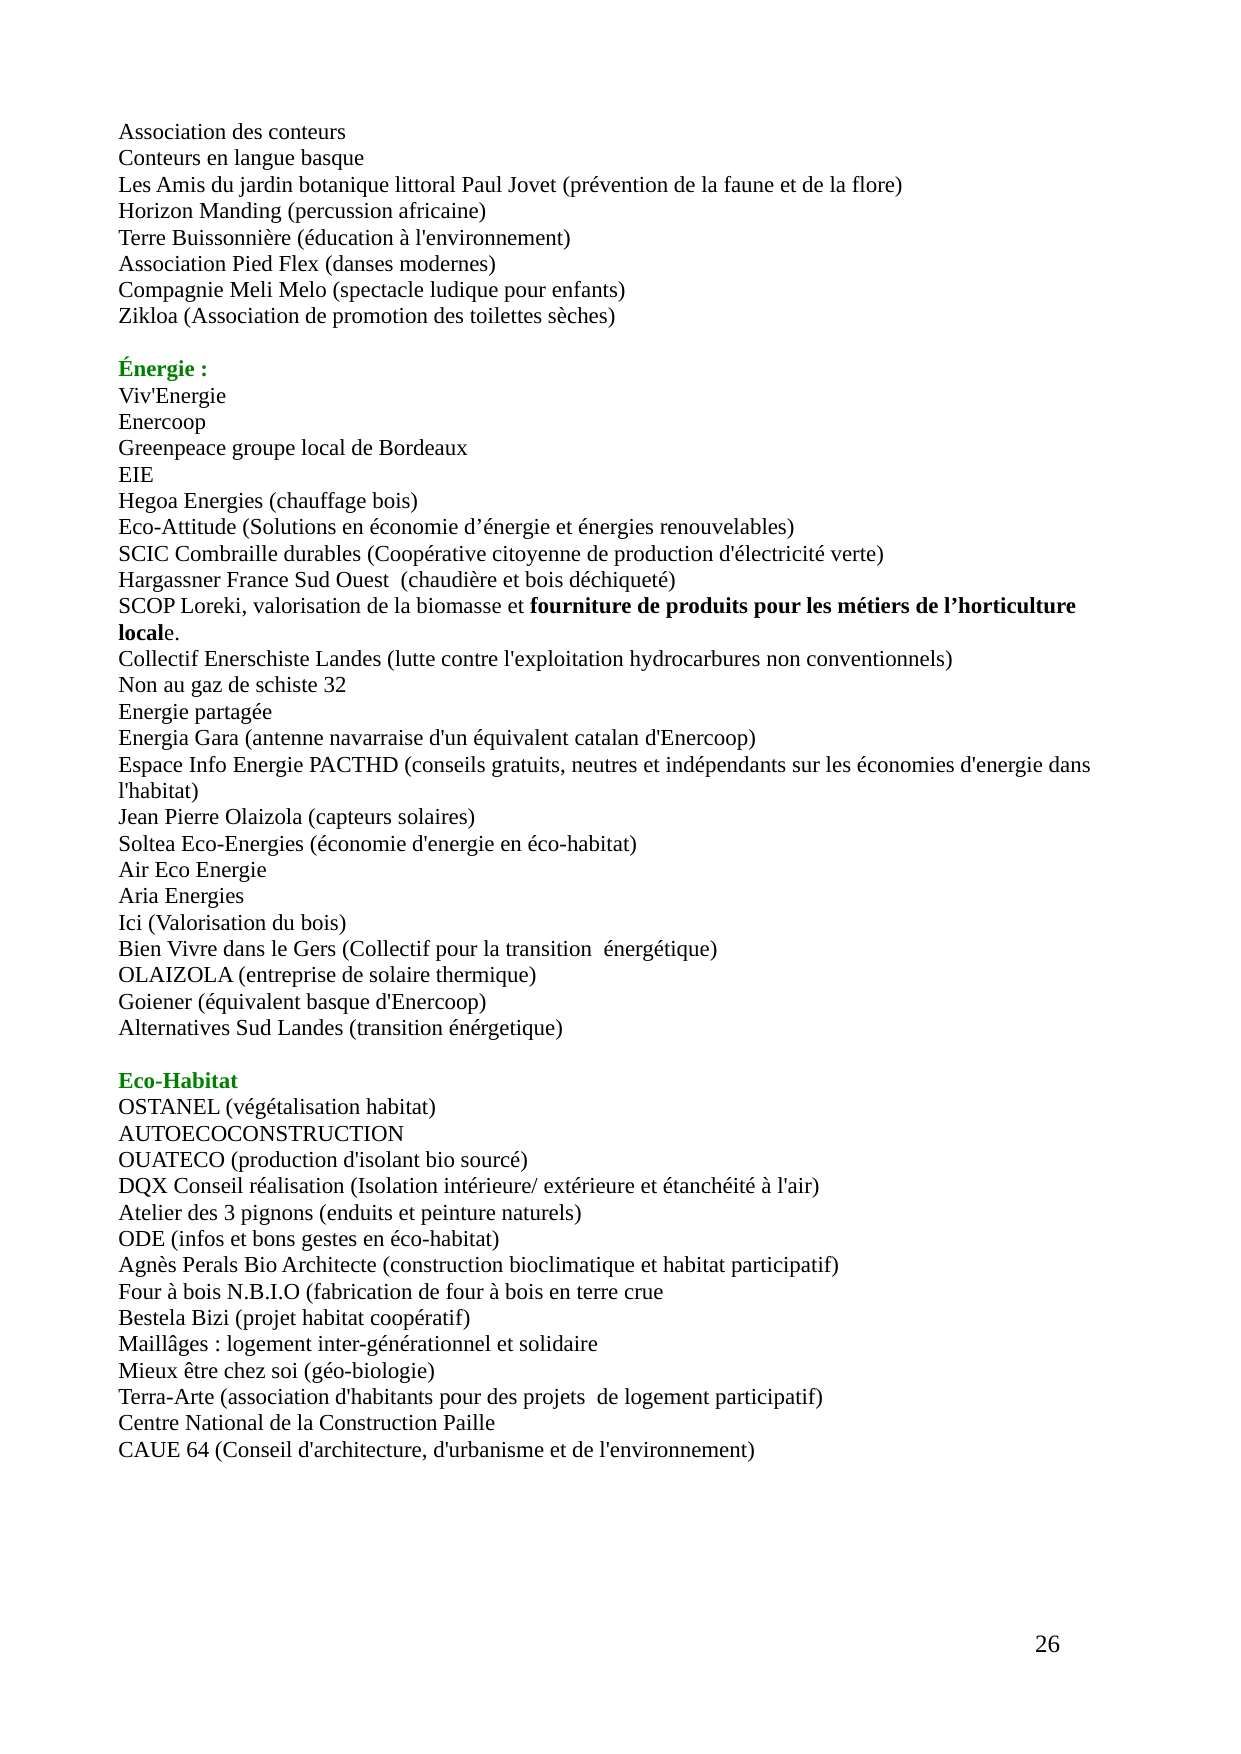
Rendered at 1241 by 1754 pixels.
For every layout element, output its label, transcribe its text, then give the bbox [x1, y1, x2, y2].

text Les Amis du jardin botanique littoral Paul Jovet (prévention de la faune et de la flore) [118, 171, 1122, 197]
text Alternatives Sud Landes (transition énérgetique) [118, 1014, 1122, 1041]
text EIE [118, 461, 1122, 487]
text Eco-Attitude (Solutions en économie d’énergie et énergies renouvelables) [118, 513, 1122, 540]
text OSTANEL (végétalisation habitat) [118, 1093, 1122, 1119]
text Soltea Eco-Energies (économie d'energie en éco-habitat) [118, 830, 1122, 856]
text CAUE 64 (Conseil d'architecture, d'urbanisme et de l'environnement) [118, 1436, 1122, 1462]
text Compagnie Meli Melo (spectacle ludique pour enfants) [118, 276, 1122, 303]
text Hegoa Energies (chauffage bois) [118, 487, 1122, 513]
text Conteurs en langue basque [118, 144, 1122, 171]
text Centre National de la Construction Paille [118, 1409, 1122, 1436]
text Bien Vivre dans le Gers (Collectif pour la transition énergétique) [118, 935, 1122, 961]
text Greenpeace groupe local de Bordeaux [118, 434, 1122, 461]
text DQX Conseil réalisation (Isolation intérieure/ extérieure et étanchéité à l'air) [118, 1172, 1122, 1199]
text Jean Pierre Olaizola (capteurs solaires) [118, 803, 1122, 830]
text Mieux être chez soi (géo-biologie) [118, 1357, 1122, 1383]
text SCIC Combraille durables (Coopérative citoyenne de production d'électricité verte) [118, 540, 1122, 566]
text Espace Info Energie PACTHD (conseils gratuits, neutres et indépendants sur les économies d'energie dans l'habitat) [118, 751, 1122, 803]
text Association des conteurs [118, 118, 1122, 144]
text Collectif Enerschiste Landes (lutte contre l'exploitation hydrocarbures non conventionnels) [118, 645, 1122, 672]
text Atelier des 3 pignons (enduits et peinture naturels) [118, 1199, 1122, 1225]
text AUTOECOCONSTRUCTION [118, 1119, 1122, 1146]
text Énergie : [118, 355, 1122, 382]
text Agnès Perals Bio Architecte (construction bioclimatique et habitat participatif) [118, 1251, 1122, 1278]
text OLAIZOLA (entreprise de solaire thermique) [118, 961, 1122, 988]
text Association Pied Flex (danses modernes) [118, 250, 1122, 276]
text Four à bois N.B.I.O (fabrication de four à bois en terre crue [118, 1278, 1122, 1304]
text Viv'Energie [118, 382, 1122, 408]
text Hargassner France Sud Ouest (chaudière et bois déchiqueté) [118, 566, 1122, 592]
text Horizon Manding (percussion africaine) [118, 197, 1122, 223]
text Bestela Bizi (projet habitat coopératif) [118, 1304, 1122, 1330]
text Ici (Valorisation du bois) [118, 909, 1122, 935]
text OUATECO (production d'isolant bio sourcé) [118, 1146, 1122, 1172]
text Energie partagée [118, 698, 1122, 724]
text ODE (infos et bons gestes en éco-habitat) [118, 1225, 1122, 1251]
text Goiener (équivalent basque d'Enercoop) [118, 988, 1122, 1014]
text SCOP Loreki, valorisation de la biomasse et fourniture de produits pour les métiers de l’horticulture locale. [118, 592, 1122, 645]
text Enercoop [118, 408, 1122, 434]
text Terra-Arte (association d'habitants pour des projets de logement participatif) [118, 1383, 1122, 1409]
text Energia Gara (antenne navarraise d'un équivalent catalan d'Enercoop) [118, 724, 1122, 751]
text Eco-Habitat [118, 1067, 1122, 1093]
text Maillâges : logement inter-générationnel et solidaire [118, 1330, 1122, 1357]
text Zikloa (Association de promotion des toilettes sèches) [118, 303, 1122, 329]
text Aria Energies [118, 882, 1122, 909]
text Non au gaz de schiste 32 [118, 672, 1122, 698]
text Terre Buissonnière (éducation à l'environnement) [118, 223, 1122, 250]
text Air Eco Energie [118, 856, 1122, 882]
